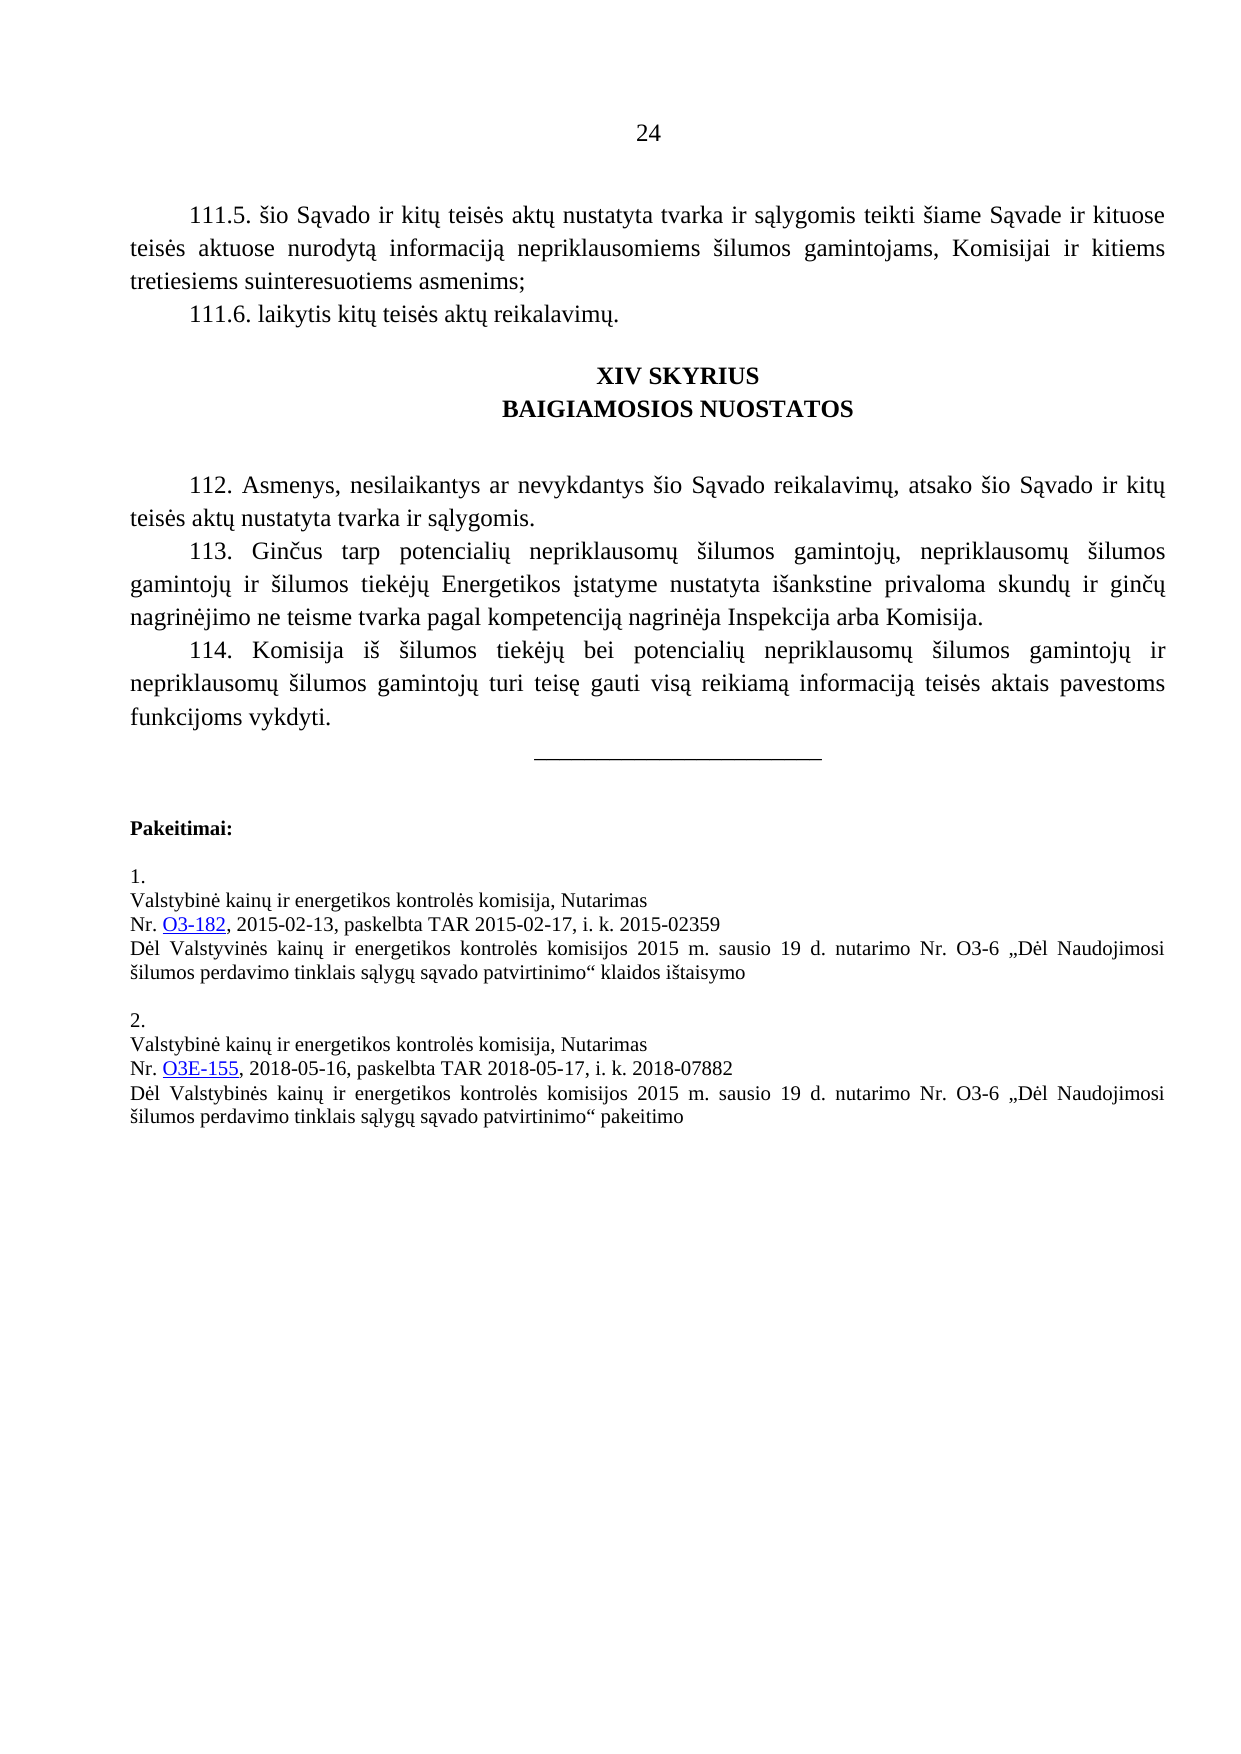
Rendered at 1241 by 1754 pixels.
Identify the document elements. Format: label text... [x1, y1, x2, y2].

text 112. Asmenys, nesilaikantys ar nevykdantys šio Sąvado reikalavimų, atsako šio Sąvado ir kitų teisės aktų nustatyta tvarka ir sąlygomis. [130, 470, 1167, 532]
text Valstybinė kainų ir energetikos kontrolės komisija, Nutarimas [130, 1032, 1167, 1056]
text _______________________ [130, 734, 1167, 763]
text 1. [130, 864, 1167, 888]
text XIV SKYRIUS [130, 361, 1167, 390]
text Nr. O3-182, 2015-02-13, paskelbta TAR 2015-02-17, i. k. 2015-02359 [130, 912, 1167, 936]
text Dėl Valstyvinės kainų ir energetikos kontrolės komisijos 2015 m. sausio 19 d. nutarimo Nr. O3-6 „Dėl Naudojimosi šilumos perdavimo tinklais sąlygų sąvado patvirtinimo“ klaidos ištaisymo [130, 936, 1167, 984]
text BAIGIAMOSIOS NUOSTATOS [130, 394, 1167, 423]
text 111.5. šio Sąvado ir kitų teisės aktų nustatyta tvarka ir sąlygomis teikti šiame Sąvade ir kituose teisės aktuose nurodytą informaciją nepriklausomiems šilumos gamintojams, Komisijai ir kitiems tretiesiems suinteresuotiems asmenims; [130, 200, 1167, 295]
text Valstybinė kainų ir energetikos kontrolės komisija, Nutarimas [130, 888, 1167, 912]
text 113. Ginčus tarp potencialių nepriklausomų šilumos gamintojų, nepriklausomų šilumos gamintojų ir šilumos tiekėjų Energetikos įstatyme nustatyta išankstine privaloma skundų ir ginčų nagrinėjimo ne teisme tvarka pagal kompetenciją nagrinėja Inspekcija arba Komisija. [130, 536, 1167, 631]
text Dėl Valstybinės kainų ir energetikos kontrolės komisijos 2015 m. sausio 19 d. nutarimo Nr. O3-6 „Dėl Naudojimosi šilumos perdavimo tinklais sąlygų sąvado patvirtinimo“ pakeitimo [130, 1080, 1167, 1128]
text Pakeitimai: [130, 816, 1167, 840]
text 111.6. laikytis kitų teisės aktų reikalavimų. [130, 299, 1167, 328]
text Nr. O3E-155, 2018-05-16, paskelbta TAR 2018-05-17, i. k. 2018-07882 [130, 1056, 1167, 1080]
text 114. Komisija iš šilumos tiekėjų bei potencialių nepriklausomų šilumos gamintojų ir nepriklausomų šilumos gamintojų turi teisę gauti visą reikiamą informaciją teisės aktais pavestoms funkcijoms vykdyti. [130, 636, 1167, 730]
text 2. [130, 1008, 1167, 1032]
